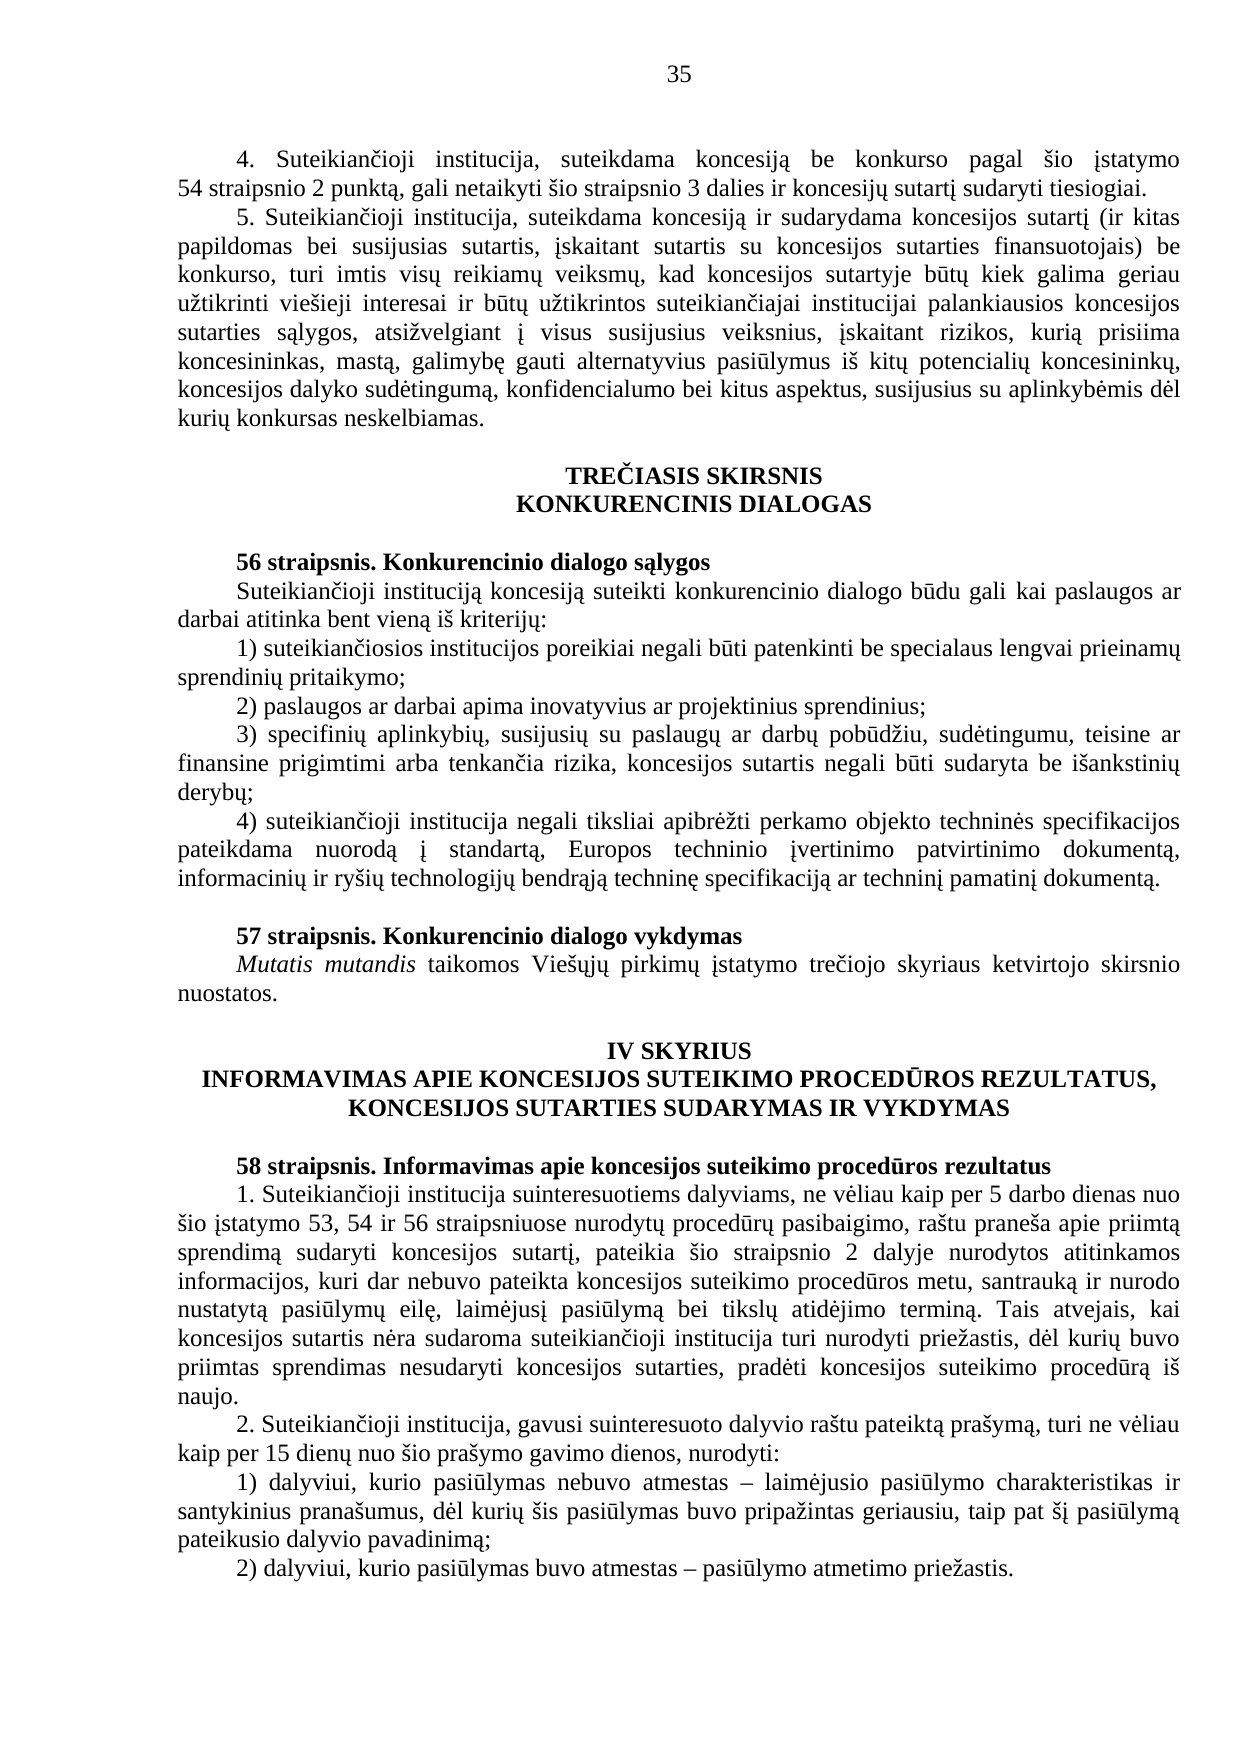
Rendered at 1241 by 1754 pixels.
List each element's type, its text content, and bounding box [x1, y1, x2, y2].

text INFORMAVIMAS APIE KONCESIJOS SUTEIKIMO PROCEDŪROS REZULTATUS, KONCESIJOS SUTARTIES SUDARYMAS IR VYKDYMAS [177, 1064, 1181, 1122]
text 2. Suteikiančioji institucija, gavusi suinteresuoto dalyvio raštu pateiktą prašymą, turi ne vėliau kaip per 15 dienų nuo šio prašymo gavimo dienos, nurodyti: [177, 1409, 1181, 1467]
text 1) dalyviui, kurio pasiūlymas nebuvo atmestas – laimėjusio pasiūlymo charakteristikas ir santykinius pranašumus, dėl kurių šis pasiūlymas buvo pripažintas geriausiu, taip pat šį pasiūlymą pateikusio dalyvio pavadinimą; [177, 1467, 1181, 1553]
text 1. Suteikiančioji institucija suinteresuotiems dalyviams, ne vėliau kaip per 5 darbo dienas nuo šio įstatymo 53, 54 ir 56 straipsniuose nurodytų procedūrų pasibaigimo, raštu praneša apie priimtą sprendimą sudaryti koncesijos sutartį, pateikia šio straipsnio 2 dalyje nurodytos atitinkamos informacijos, kuri dar nebuvo pateikta koncesijos suteikimo procedūros metu, santrauką ir nurodo nustatytą pasiūlymų eilę, laimėjusį pasiūlymą bei tikslų atidėjimo terminą. Tais atvejais, kai koncesijos sutartis nėra sudaroma suteikiančioji institucija turi nurodyti priežastis, dėl kurių buvo priimtas sprendimas nesudaryti koncesijos sutarties, pradėti koncesijos suteikimo procedūrą iš naujo. [177, 1179, 1181, 1409]
text Mutatis mutandis taikomos Viešųjų pirkimų įstatymo trečiojo skyriaus ketvirtojo skirsnio nuostatos. [177, 949, 1181, 1007]
text 2) dalyviui, kurio pasiūlymas buvo atmestas – pasiūlymo atmetimo priežastis. [177, 1553, 1181, 1582]
text 4. Suteikiančioji institucija, suteikdama koncesiją be konkurso pagal šio įstatymo 54 straipsnio 2 punktą, gali netaikyti šio straipsnio 3 dalies ir koncesijų sutartį sudaryti tiesiogiai. [177, 144, 1181, 202]
text 4) suteikiančioji institucija negali tiksliai apibrėžti perkamo objekto techninės specifikacijos pateikdama nuorodą į standartą, Europos techninio įvertinimo patvirtinimo dokumentą, informacinių ir ryšių technologijų bendrąją techninę specifikaciją ar techninį pamatinį dokumentą. [177, 806, 1181, 892]
text 56 straipsnis. Konkurencinio dialogo sąlygos [177, 547, 1181, 576]
text Suteikiančioji instituciją koncesiją suteikti konkurencinio dialogo būdu gali kai paslaugos ar darbai atitinka bent vieną iš kriterijų: [177, 576, 1181, 633]
text KONKURENCINIS DIALOGAS [177, 489, 1181, 518]
text 58 straipsnis. Informavimas apie koncesijos suteikimo procedūros rezultatus [177, 1151, 1181, 1179]
text 1) suteikiančiosios institucijos poreikiai negali būti patenkinti be specialaus lengvai prieinamų sprendinių pritaikymo; [177, 633, 1181, 691]
text 5. Suteikiančioji institucija, suteikdama koncesiją ir sudarydama koncesijos sutartį (ir kitas papildomas bei susijusias sutartis, įskaitant sutartis su koncesijos sutarties finansuotojais) be konkurso, turi imtis visų reikiamų veiksmų, kad koncesijos sutartyje būtų kiek galima geriau užtikrinti viešieji interesai ir būtų užtikrintos suteikiančiajai institucijai palankiausios koncesijos sutarties sąlygos, atsižvelgiant į visus susijusius veiksnius, įskaitant rizikos, kurią prisiima koncesininkas, mastą, galimybę gauti alternatyvius pasiūlymus iš kitų potencialių koncesininkų, koncesijos dalyko sudėtingumą, konfidencialumo bei kitus aspektus, susijusius su aplinkybėmis dėl kurių konkursas neskelbiamas. [177, 202, 1181, 432]
text TREČIASIS SKIRSNIS [177, 461, 1181, 489]
text 3) specifinių aplinkybių, susijusių su paslaugų ar darbų pobūdžiu, sudėtingumu, teisine ar finansine prigimtimi arba tenkančia rizika, koncesijos sutartis negali būti sudaryta be išankstinių derybų; [177, 719, 1181, 806]
text IV SKYRIUS [177, 1036, 1181, 1064]
text 2) paslaugos ar darbai apima inovatyvius ar projektinius sprendinius; [177, 691, 1181, 719]
text 57 straipsnis. Konkurencinio dialogo vykdymas [177, 921, 1181, 949]
